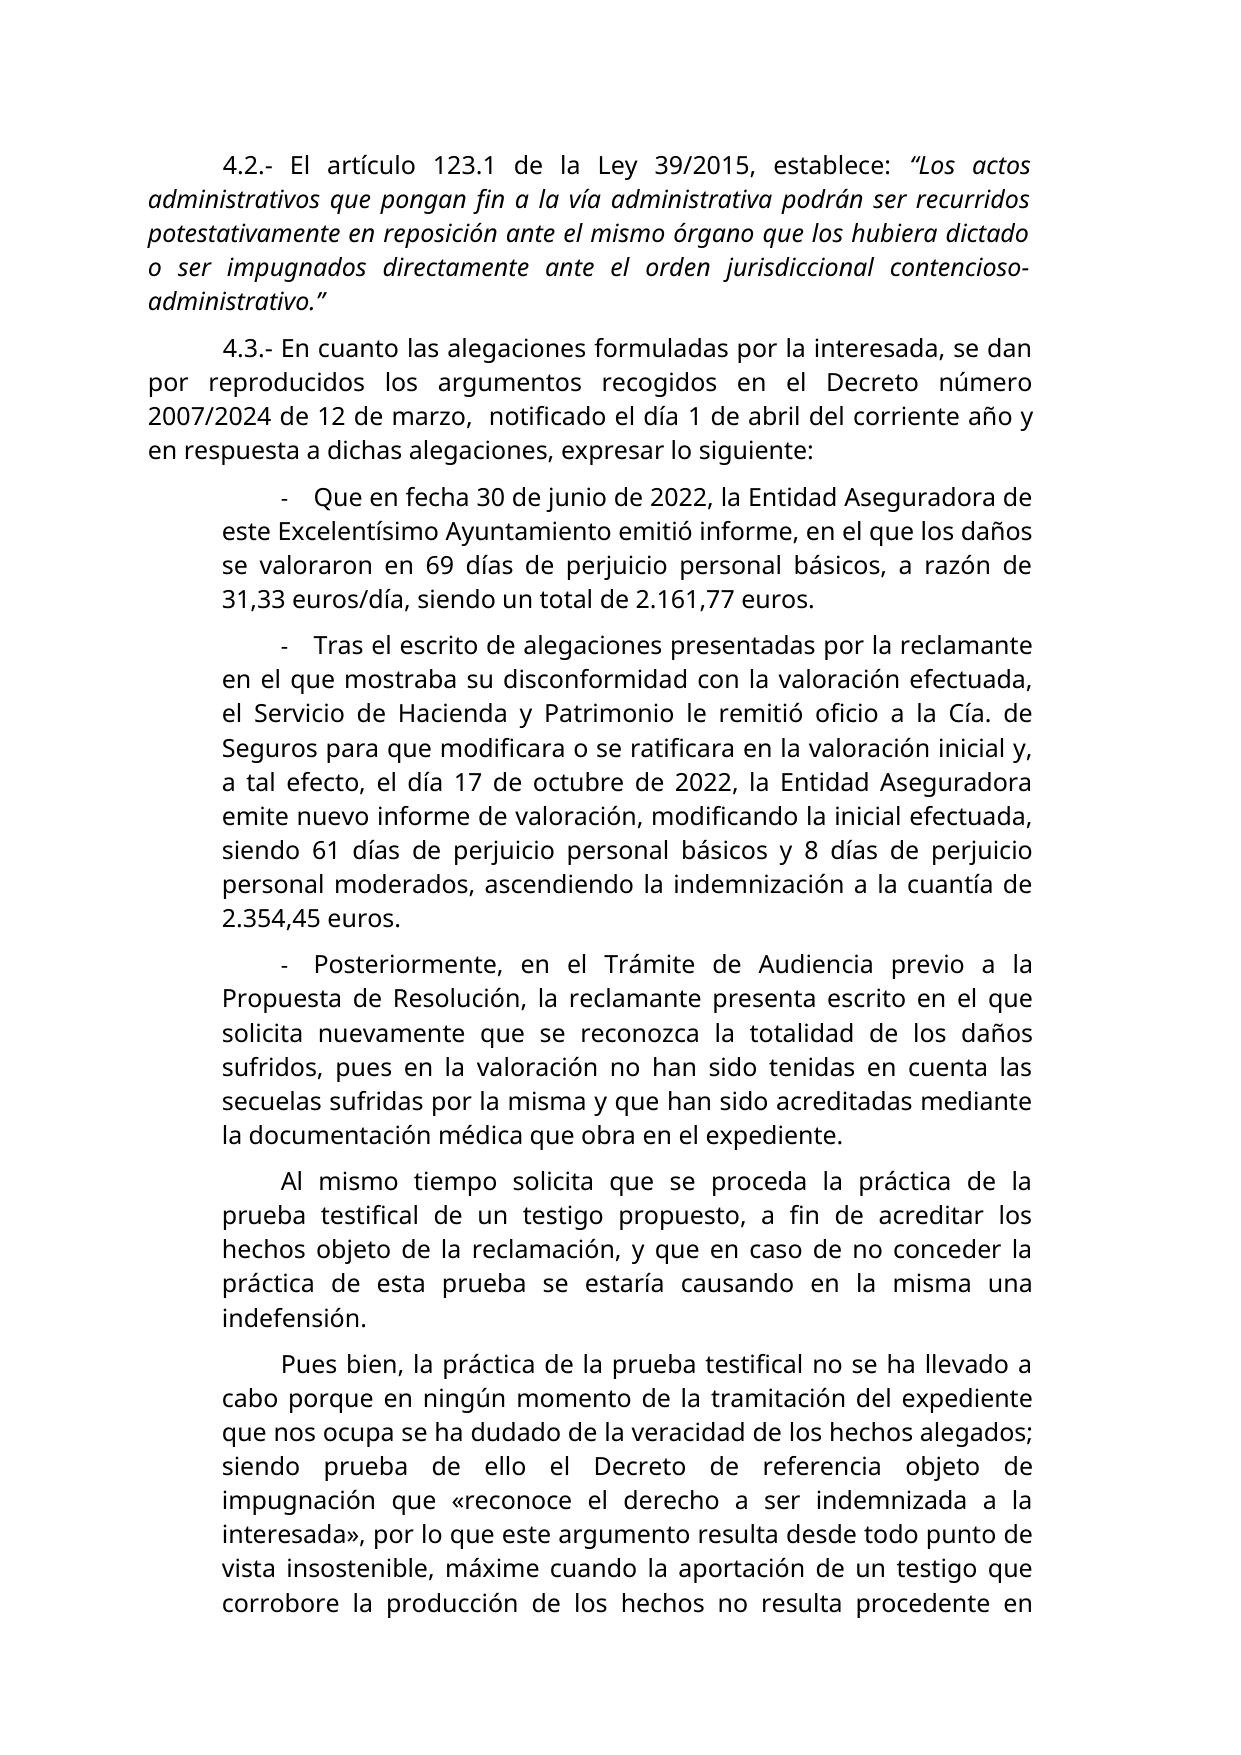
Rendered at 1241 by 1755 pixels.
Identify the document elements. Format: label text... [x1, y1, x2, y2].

list Posteriormente, en el Trámite de Audiencia previo a la Propuesta de Resolución, la reclamante presenta escrito en el que solicita nuevamente que se reconozca la totalidad de los daños sufridos, pues en la valoración no han sido tenidas en cuenta las secuelas sufridas por la misma y que han sido acreditadas mediante la documentación médica que obra en el expediente. [222, 947, 1034, 1151]
list Tras el escrito de alegaciones presentadas por la reclamante en el que mostraba su disconformidad con la valoración efectuada, el Servicio de Hacienda y Patrimonio le remitió oficio a la Cía. de Seguros para que modificara o se ratificara en la valoración inicial y, a tal efecto, el día 17 de octubre de 2022, la Entidad Aseguradora emite nuevo informe de valoración, modificando la inicial efectuada, siendo 61 días de perjuicio personal básicos y 8 días de perjuicio personal moderados, ascendiendo la indemnización a la cuantía de 2.354,45 euros. [222, 628, 1034, 934]
list Que en fecha 30 de junio de 2022, la Entidad Aseguradora de este Excelentísimo Ayuntamiento emitió informe, en el que los daños se valoraron en 69 días de perjuicio personal básicos, a razón de 31,33 euros/día, siendo un total de 2.161,77 euros. [222, 479, 1034, 616]
text Al mismo tiempo solicita que se proceda la práctica de la prueba testifical de un testigo propuesto, a fin de acreditar los hechos objeto de la reclamación, y que en caso de no conceder la práctica de esta prueba se estaría causando en la misma una indefensión. [222, 1164, 1034, 1334]
text Pues bien, la práctica de la prueba testifical no se ha llevado a cabo porque en ningún momento de la tramitación del expediente que nos ocupa se ha dudado de la veracidad de los hechos alegados; siendo prueba de ello el Decreto de referencia objeto de impugnación que «reconoce el derecho a ser indemnizada a la interesada», por lo que este argumento resulta desde todo punto de vista insostenible, máxime cuando la aportación de un testigo que corrobore la producción de los hechos no resulta procedente en [222, 1347, 1034, 1619]
text 4.2.- El artículo 123.1 de la Ley 39/2015, establece: “Los actos administrativos que pongan fin a la vía administrativa podrán ser recurridos potestativamente en reposición ante el mismo órgano que los hubiera dictado o ser impugnados directamente ante el orden jurisdiccional contencioso-administrativo.” [148, 148, 1034, 318]
text 4.3.- En cuanto las alegaciones formuladas por la interesada, se dan por reproducidos los argumentos recogidos en el Decreto número 2007/2024 de 12 de marzo, notificado el día 1 de abril del corriente año y en respuesta a dichas alegaciones, expresar lo siguiente: [148, 331, 1034, 467]
